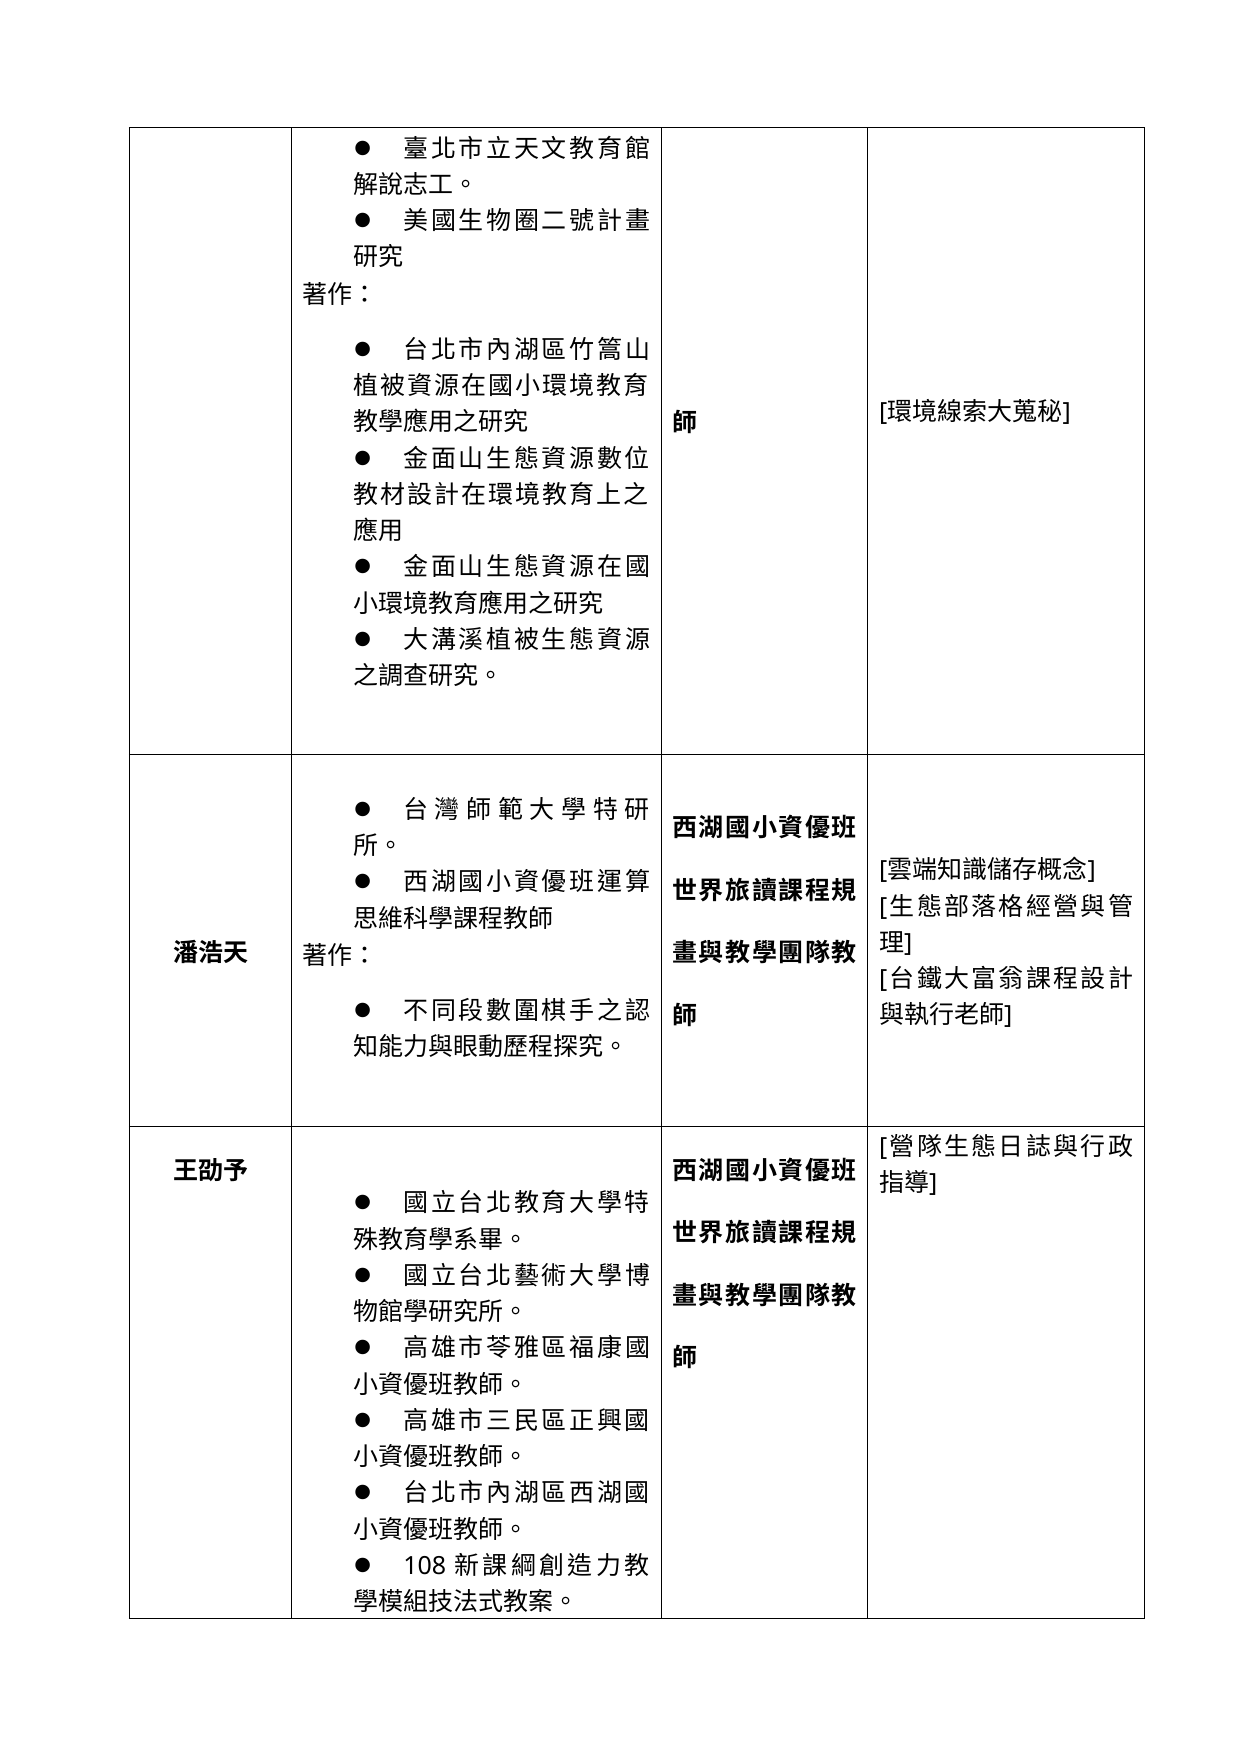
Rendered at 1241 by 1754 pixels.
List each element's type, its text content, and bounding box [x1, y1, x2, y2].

table_cell 王劭予 [130, 1127, 291, 1618]
table_cell [雲端知識儲存概念] [生態部落格經營與管理] [台鐵大富翁課程設計與執行老師] [868, 755, 1144, 1126]
table_cell 師 [662, 128, 867, 754]
table_cell 潘浩天 [130, 755, 291, 1126]
table_cell 台灣師範大學特研所。 西湖國小資優班運算思維科學課程教師 著作： 不同段數圍棋手之認知能力與眼動歷程探究。 [292, 755, 661, 1126]
table_cell [環境線索大蒐秘] [868, 128, 1144, 754]
table_cell 西湖國小資優班世界旅讀課程規畫與教學團隊教師 [662, 755, 867, 1126]
table_cell 台北市西湖國小資優班教師 國立臺灣師大環境教育研究所碩士。 新竹林管處國家森林解說志工。 臺北市立天文教育館解說志工。 美國生物圈二號計畫研究 著作： 台北市內湖區竹篙山植被資源在國小環境教育教學應用之研究 金面山生態資源數位教材設計在環境教育上之應用 金面山生態資源在國小環境教育應用之研究 大溝溪植被生態資源之調查研究。 [292, 128, 661, 754]
table_cell 西湖國小資優班世界旅讀課程規畫與教學團隊教師 [662, 1127, 867, 1618]
table_cell [130, 128, 291, 754]
table_cell [營隊生態日誌與行政指導] [868, 1127, 1144, 1618]
table_cell 國立台北教育大學特殊教育學系畢。 國立台北藝術大學博物館學研究所。 高雄市苓雅區福康國小資優班教師。 高雄市三民區正興國小資優班教師。 台北市內湖區西湖國小資優班教師。 108新課綱創造力教學模組技法式教案。 高雄市104年度國中小資優教育創意教學活動暨教案設計佳作。 [292, 1127, 661, 1618]
